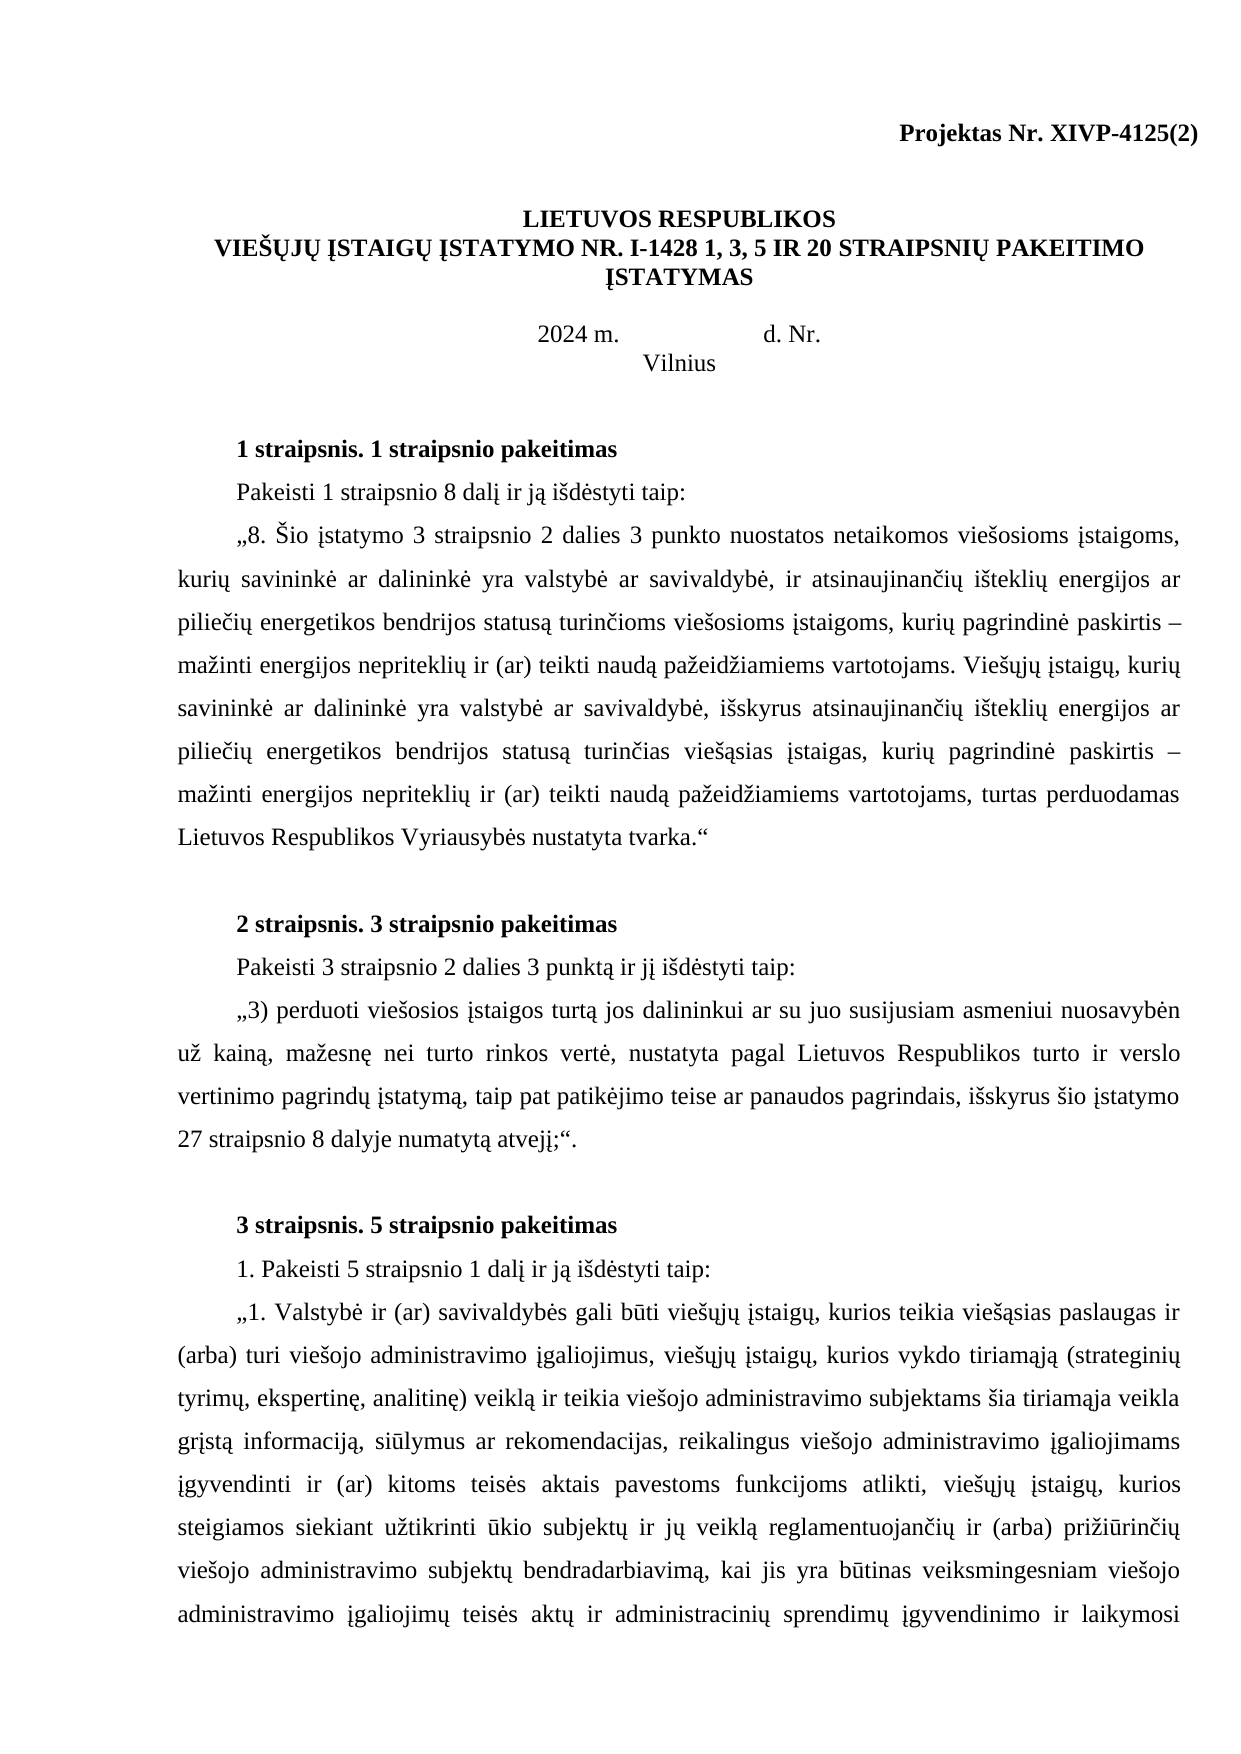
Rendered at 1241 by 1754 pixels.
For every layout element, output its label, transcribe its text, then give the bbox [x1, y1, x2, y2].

text VIEŠŲJŲ ĮSTAIGŲ ĮSTATYMO Nr. I-1428 1, 3, 5 ir 20 straipsnių pakeitimo [177, 233, 1181, 262]
text 3 straipsnis. 5 straipsnio pakeitimas [177, 1211, 1181, 1239]
text „1. Valstybė ir (ar) savivaldybės gali būti viešųjų įstaigų, kurios teikia viešąsias paslaugas ir (arba) turi viešojo administravimo įgaliojimus, viešųjų įstaigų, kurios vykdo tiriamąją (strateginių tyrimų, ekspertinę, analitinę) veiklą ir teikia viešojo administravimo subjektams šia tiriamąja veikla grįstą informaciją, siūlymus ar rekomendacijas, reikalingus viešojo administravimo įgaliojimams įgyvendinti ir (ar) kitoms teisės aktais pavestoms funkcijoms atlikti, viešųjų įstaigų, kurios steigiamos siekiant užtikrinti ūkio subjektų ir jų veiklą reglamentuojančių ir (arba) prižiūrinčių viešojo administravimo subjektų bendradarbiavimą, kai jis yra būtinas veiksmingesniam viešojo administravimo įgaliojimų teisės aktų ir administracinių sprendimų įgyvendinimo ir laikymosi [177, 1297, 1181, 1627]
text 2 straipsnis. 3 straipsnio pakeitimas [177, 909, 1181, 937]
text Vilnius [177, 348, 1181, 377]
text 1. Pakeisti 5 straipsnio 1 dalį ir ją išdėstyti taip: [177, 1254, 1181, 1282]
text Pakeisti 1 straipsnio 8 dalį ir ją išdėstyti taip: [177, 477, 1181, 506]
text Projektas Nr. XIVP-4125(2) [856, 118, 1198, 147]
text LIETUVOS RESPUBLIKOS [177, 204, 1181, 233]
text 2024 m. d. Nr. [177, 319, 1181, 348]
text „8. Šio įstatymo 3 straipsnio 2 dalies 3 punkto nuostatos netaikomos viešosioms įstaigoms, kurių savininkė ar dalininkė yra valstybė ar savivaldybė, ir atsinaujinančių išteklių energijos ar piliečių energetikos bendrijos statusą turinčioms viešosioms įstaigoms, kurių pagrindinė paskirtis – mažinti energijos nepriteklių ir (ar) teikti naudą pažeidžiamiems vartotojams. Viešųjų įstaigų, kurių savininkė ar dalininkė yra valstybė ar savivaldybė, išskyrus atsinaujinančių išteklių energijos ar piliečių energetikos bendrijos statusą turinčias viešąsias įstaigas, kurių pagrindinė paskirtis – mažinti energijos nepriteklių ir (ar) teikti naudą pažeidžiamiems vartotojams, turtas perduodamas Lietuvos Respublikos Vyriausybės nustatyta tvarka.“ [177, 521, 1181, 851]
text 1 straipsnis. 1 straipsnio pakeitimas [177, 434, 1181, 463]
text Pakeisti 3 straipsnio 2 dalies 3 punktą ir jį išdėstyti taip: [177, 952, 1181, 981]
text „3) perduoti viešosios įstaigos turtą jos dalininkui ar su juo susijusiam asmeniui nuosavybėn už kainą, mažesnę nei turto rinkos vertė, nustatyta pagal Lietuvos Respublikos turto ir verslo vertinimo pagrindų įstatymą, taip pat patikėjimo teise ar panaudos pagrindais, išskyrus šio įstatymo 27 straipsnio 8 dalyje numatytą atvejį;“. [177, 995, 1181, 1153]
text įstatymas [177, 262, 1181, 291]
